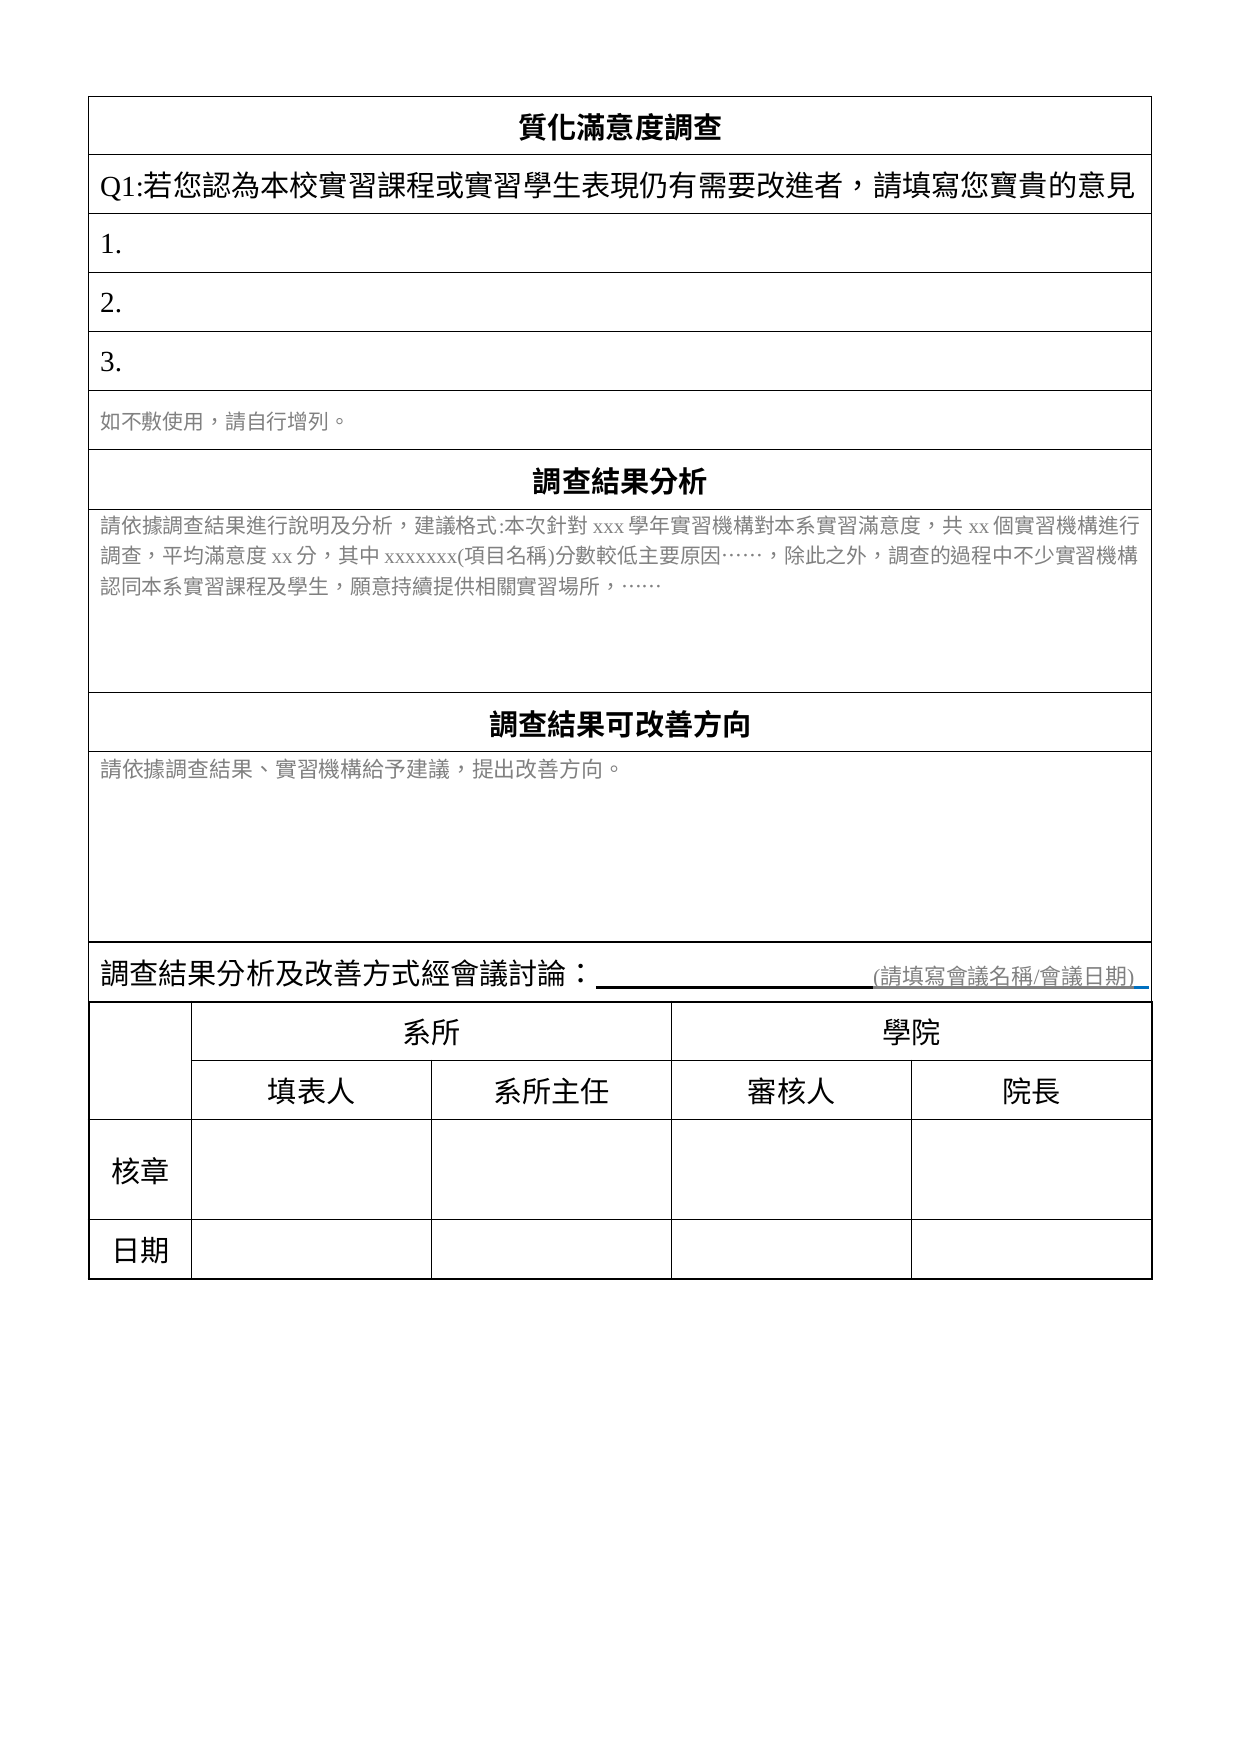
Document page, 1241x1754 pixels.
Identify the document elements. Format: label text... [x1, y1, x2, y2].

table_cell 日期 [90, 1220, 191, 1278]
table_cell 1. [89, 214, 1151, 272]
table_cell 請依據調查結果進行說明及分析，建議格式:本次針對xxx學年實習機構對本系實習滿意度，共xx個實習機構進行調查，平均滿意度xx分，其中xxxxxxx(項目名稱)分數較低主要原因……，除此之外，調查的過程中不少實習機構認同本系實習課程及學生，願意持續提供相關實習場所，…… [89, 510, 1151, 692]
table_cell 院長 [912, 1061, 1151, 1119]
table_cell 系所 [192, 1003, 671, 1059]
table_cell [432, 1120, 671, 1219]
table_cell 學院 [672, 1003, 1151, 1059]
table_cell [672, 1120, 911, 1219]
table_cell 請依據調查結果、實習機構給予建議，提出改善方向。 [89, 752, 1151, 941]
table_cell 系所主任 [432, 1061, 671, 1119]
table_cell 調查結果可改善方向 [89, 693, 1151, 751]
table_cell 調查結果分析及改善方式經會議討論： (請填寫會議名稱/會議日期) [89, 943, 1151, 1001]
table_cell [90, 1003, 191, 1119]
table_cell 如不敷使用，請自行增列。 [89, 391, 1151, 449]
table_cell [672, 1220, 911, 1278]
table_cell [912, 1220, 1151, 1278]
table_cell [432, 1220, 671, 1278]
table_cell [192, 1220, 431, 1278]
table_cell [912, 1120, 1151, 1219]
table_cell 調查結果分析 [89, 450, 1151, 508]
table_cell 審核人 [672, 1061, 911, 1119]
table_cell 質化滿意度調查 [89, 97, 1151, 154]
table_cell 填表人 [192, 1061, 431, 1119]
table_cell 核章 [90, 1120, 191, 1219]
table_cell 2. [89, 273, 1151, 331]
table_cell [192, 1120, 431, 1219]
table_cell 3. [89, 332, 1151, 390]
table_cell Q1:若您認為本校實習課程或實習學生表現仍有需要改進者，請填寫您寶貴的意見 [89, 155, 1151, 213]
